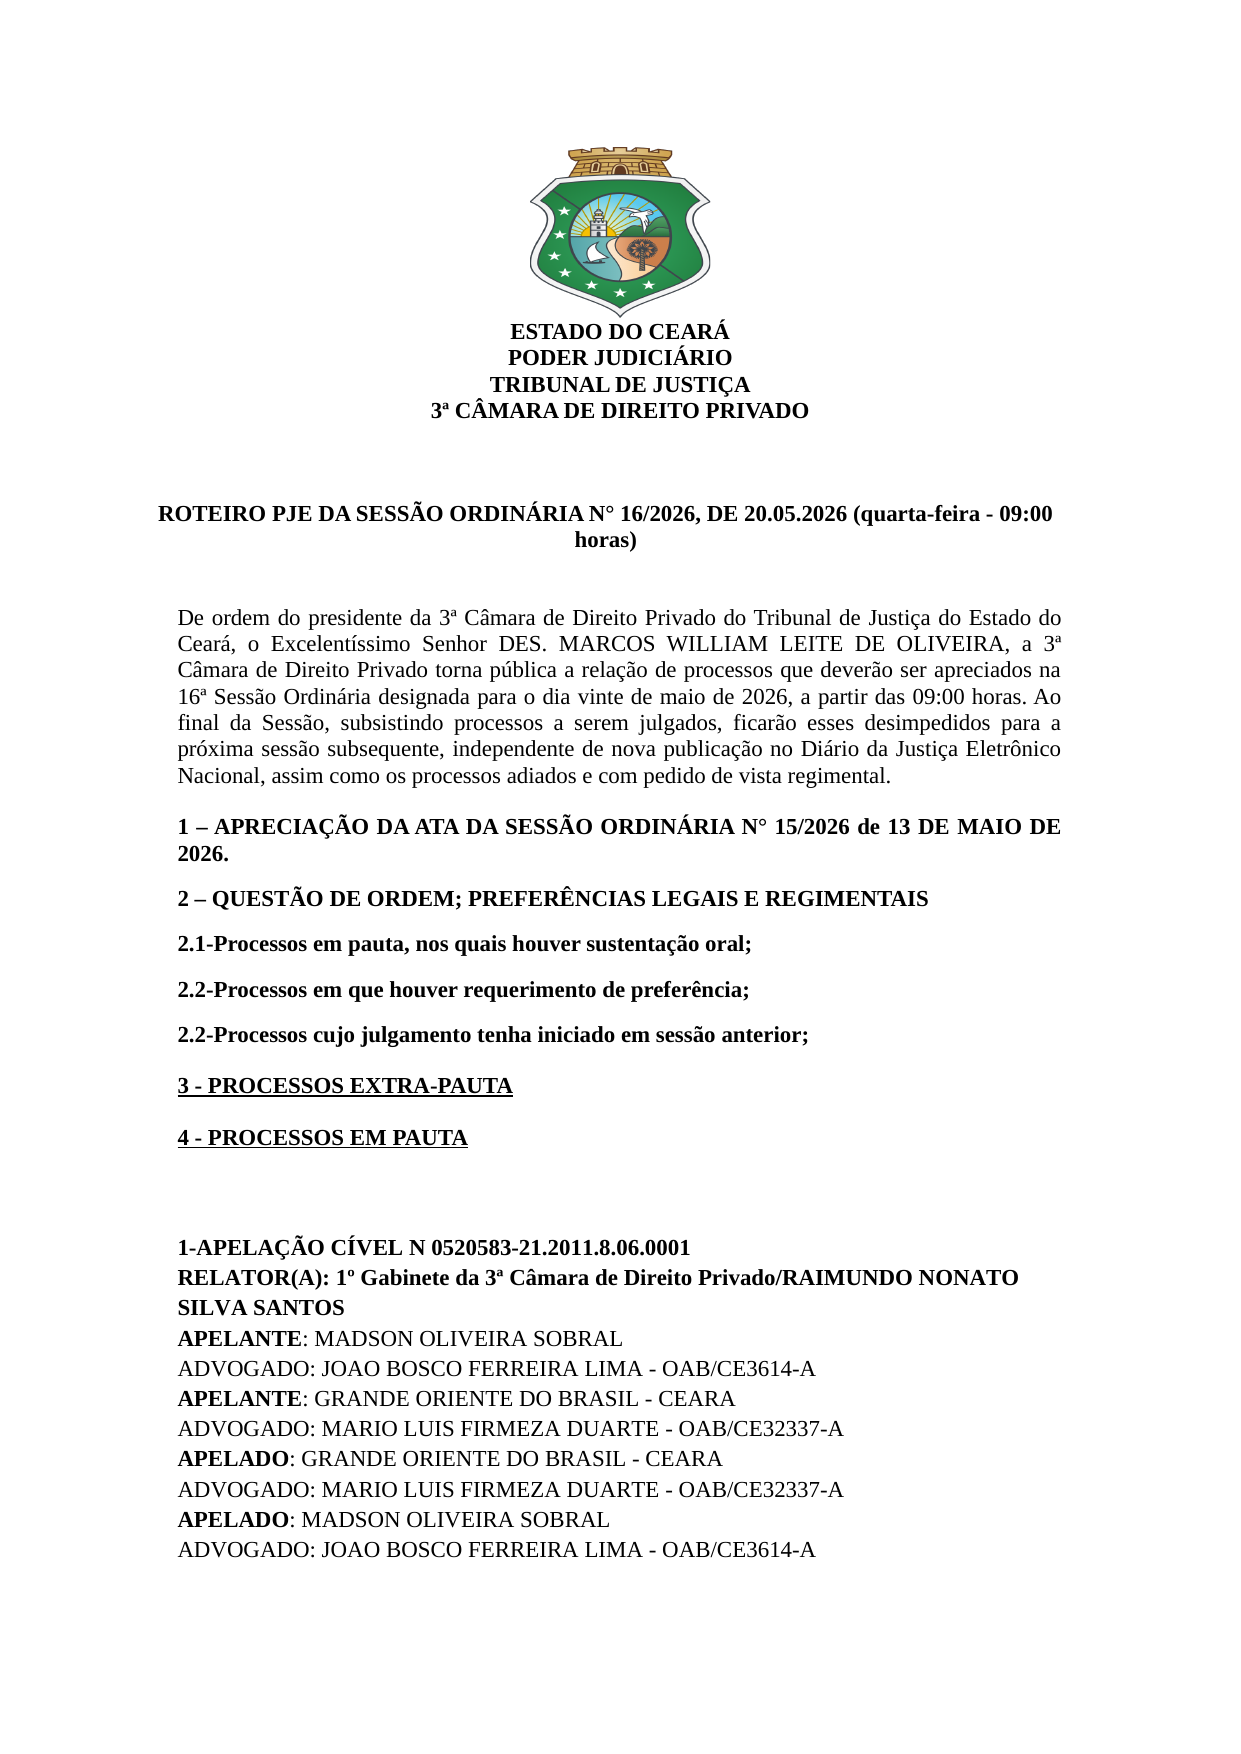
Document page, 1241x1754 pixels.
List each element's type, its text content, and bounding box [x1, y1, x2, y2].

text 3 - PROCESSOS EXTRA-PAUTA [177, 1073, 1063, 1099]
text ROTEIRO PJE DA SESSÃO ORDINÁRIA N° 16/2026, DE 20.05.2026 (quarta-feira - 09:00 horas) [148, 500, 1063, 579]
text 1 – APRECIAÇÃO DA ATA DA SESSÃO ORDINÁRIA N° 15/2026 de 13 DE MAIO DE 2026. [177, 813, 1063, 866]
text 3ª CÂMARA DE DIREITO PRIVADO [177, 397, 1063, 423]
text 2.1-Processos em pauta, nos quais houver sustentação oral; [177, 930, 1063, 957]
text 2 – QUESTÃO DE ORDEM; PREFERÊNCIAS LEGAIS E REGIMENTAIS [177, 885, 1063, 911]
text PODER JUDICIÁRIO [177, 344, 1063, 371]
text 1-APELAÇÃO CÍVEL N 0520583-21.2011.8.06.0001 RELATOR(A): 1º Gabinete da 3ª Câmara de Direito Privado/RAIMUNDO NONATO SILVA SANTOS APELANTE: MADSON OLIVEIRA SOBRAL ADVOGADO: JOAO BOSCO FERREIRA LIMA - OAB/CE3614-A APELANTE: GRANDE ORIENTE DO BRASIL - CEARA ADVOGADO: MARIO LUIS FIRMEZA DUARTE - OAB/CE32337-A APELADO: GRANDE ORIENTE DO BRASIL - CEARA ADVOGADO: MARIO LUIS FIRMEZA DUARTE - OAB/CE32337-A APELADO: MADSON OLIVEIRA SOBRAL ADVOGADO: JOAO BOSCO FERREIRA LIMA - OAB/CE3614-A [177, 1234, 1063, 1593]
text 4 - PROCESSOS EM PAUTA [177, 1124, 1063, 1150]
text ESTADO DO CEARÁ [177, 318, 1063, 344]
text 2.2-Processos em que houver requerimento de preferência; [177, 976, 1063, 1002]
text TRIBUNAL DE JUSTIÇA [177, 371, 1063, 397]
text 2.2-Processos cujo julgamento tenha iniciado em sessão anterior; [177, 1021, 1063, 1048]
text De ordem do presidente da 3ª Câmara de Direito Privado do Tribunal de Justiça do Estado do Ceará, o Excelentíssimo Senhor DES. MARCOS WILLIAM LEITE DE OLIVEIRA, a 3ª Câmara de Direito Privado torna pública a relação de processos que deverão ser apreciados na 16ª Sessão Ordinária designada para o dia vinte de maio de 2026, a partir das 09:00 horas. Ao final da Sessão, subsistindo processos a serem julgados, ficarão esses desimpedidos para a próxima sessão subsequente, independente de nova publicação no Diário da Justiça Eletrônico Nacional, assim como os processos adiados e com pedido de vista regimental. [177, 604, 1063, 788]
picture [530, 147, 711, 318]
